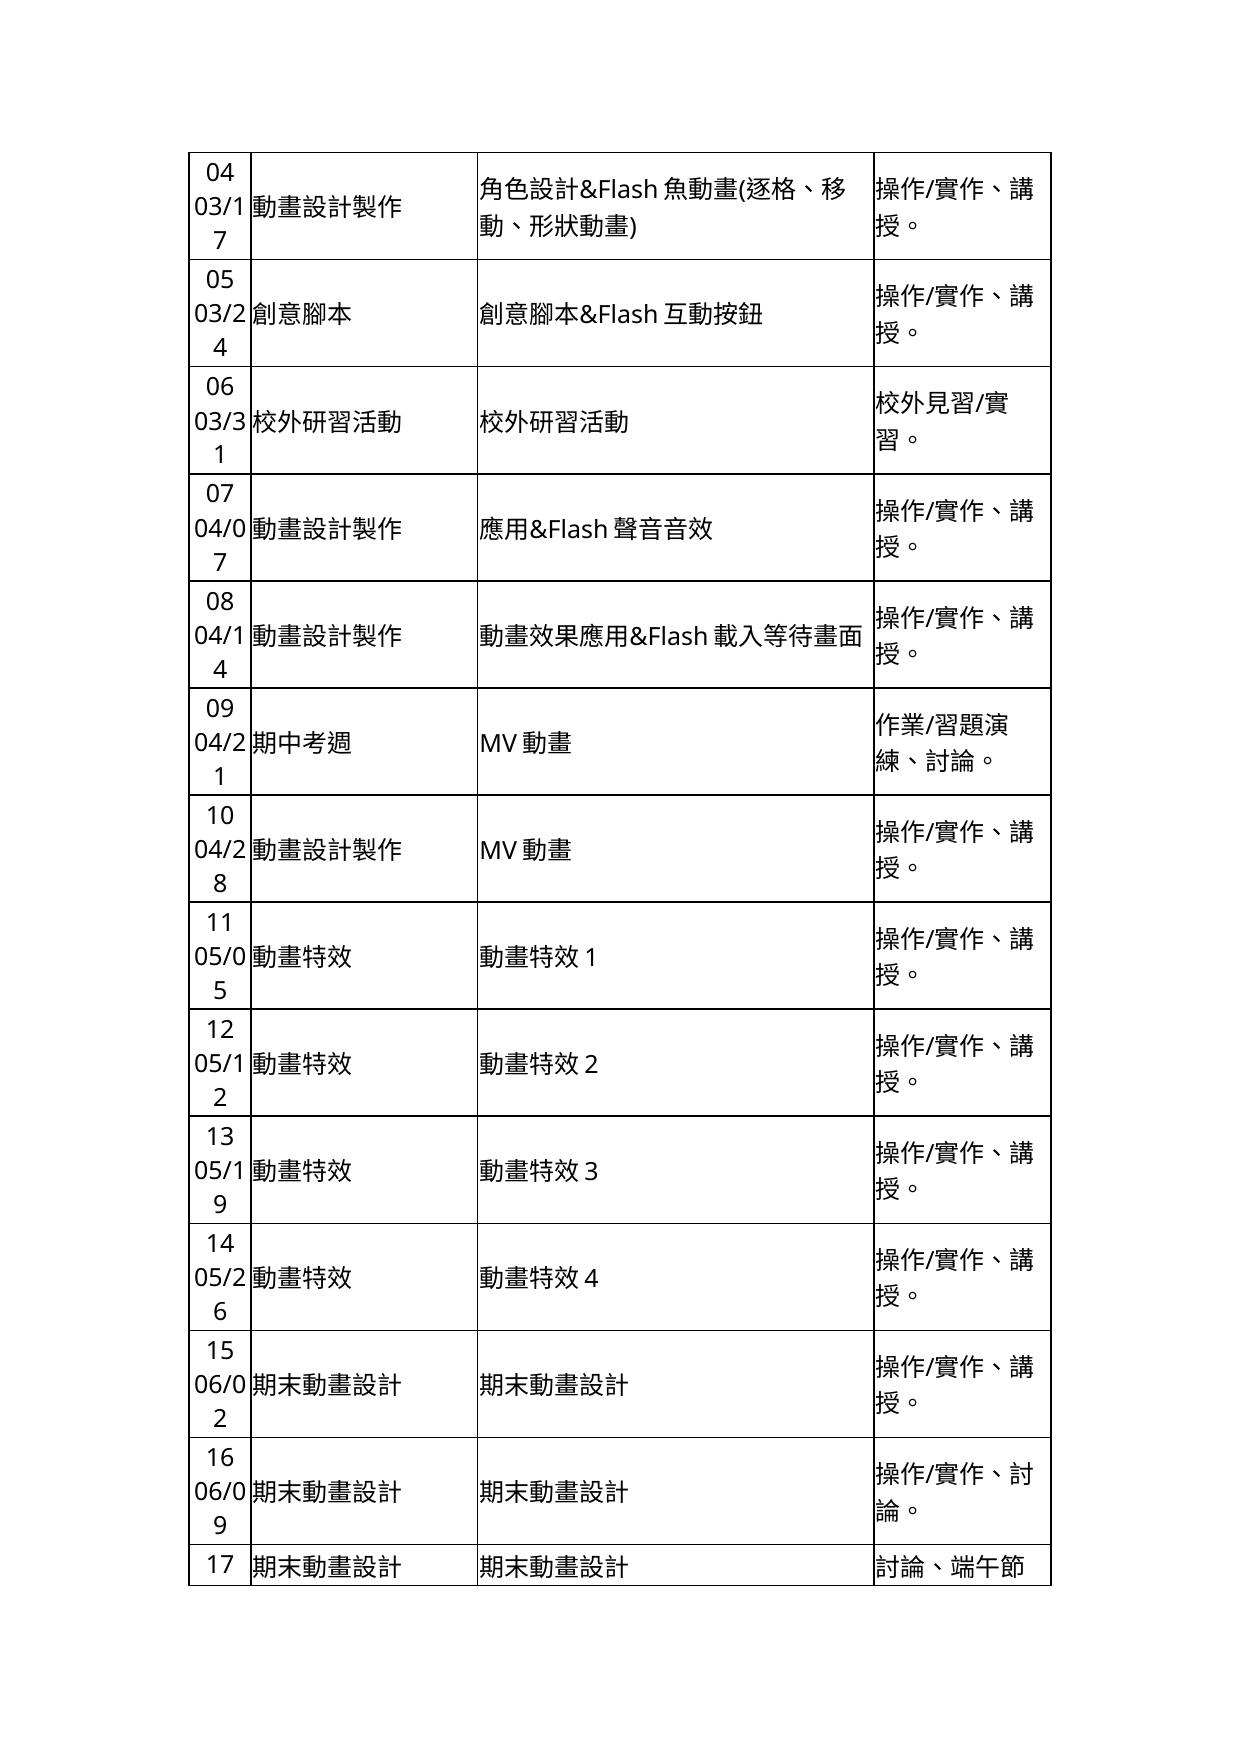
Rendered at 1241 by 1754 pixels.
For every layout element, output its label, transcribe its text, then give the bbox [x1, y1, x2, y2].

table_cell 期末動畫設計 [478, 1545, 873, 1585]
table_cell 操作/實作、討論。 [875, 1438, 1050, 1544]
table_cell 動畫特效2 [478, 1010, 873, 1115]
table_cell 期末動畫設計 [252, 1331, 477, 1437]
table_cell 動畫特效 [252, 1117, 477, 1222]
table_cell 校外見習/實習。 [875, 367, 1050, 473]
table_cell 動畫特效1 [478, 903, 873, 1008]
table_cell 角色設計&Flash魚動畫(逐格、移動、形狀動畫) [478, 153, 873, 259]
table_cell 期末動畫設計 [478, 1331, 873, 1437]
table_cell 操作/實作、講授。 [875, 1331, 1050, 1437]
table_cell 動畫特效 [252, 903, 477, 1008]
table_cell MV動畫 [478, 796, 873, 901]
table_cell 應用&Flash聲音音效 [478, 475, 873, 580]
table_cell 討論、端午節 [875, 1545, 1050, 1585]
table_cell 動畫特效3 [478, 1117, 873, 1222]
table_cell 動畫設計製作 [252, 582, 477, 687]
table_cell 校外研習活動 [478, 367, 873, 473]
table_cell 操作/實作、講授。 [875, 260, 1050, 366]
table_cell 動畫設計製作 [252, 796, 477, 901]
table_cell 15 06/02 [190, 1331, 250, 1437]
table_cell 09 04/21 [190, 689, 250, 794]
table_cell 操作/實作、講授。 [875, 796, 1050, 901]
table_cell 操作/實作、講授。 [875, 1010, 1050, 1115]
table_cell 動畫效果應用&Flash載入等待畫面 [478, 582, 873, 687]
table_cell 動畫設計製作 [252, 475, 477, 580]
table_cell 期末動畫設計 [252, 1545, 477, 1585]
table_cell 作業/習題演練、討論。 [875, 689, 1050, 794]
table_cell 11 05/05 [190, 903, 250, 1008]
table_cell 04 03/17 [190, 153, 250, 259]
table_cell 創意腳本 [252, 260, 477, 366]
table_cell 操作/實作、講授。 [875, 475, 1050, 580]
table_cell 操作/實作、講授。 [875, 153, 1050, 259]
table_cell 操作/實作、講授。 [875, 582, 1050, 687]
table_cell 動畫特效 [252, 1010, 477, 1115]
table_cell 期末動畫設計 [478, 1438, 873, 1544]
table_cell 10 04/28 [190, 796, 250, 901]
table_cell 12 05/12 [190, 1010, 250, 1115]
table_cell 期末動畫設計 [252, 1438, 477, 1544]
table_cell 16 06/09 [190, 1438, 250, 1544]
table_cell 13 05/19 [190, 1117, 250, 1222]
table_cell 期中考週 [252, 689, 477, 794]
table_cell 06 03/31 [190, 367, 250, 473]
table_cell 07 04/07 [190, 475, 250, 580]
table_cell 14 05/26 [190, 1224, 250, 1329]
table_cell 操作/實作、講授。 [875, 1224, 1050, 1329]
table_cell 動畫特效4 [478, 1224, 873, 1329]
table_cell 創意腳本&Flash互動按鈕 [478, 260, 873, 366]
table_cell 05 03/24 [190, 260, 250, 366]
table_cell 17 [190, 1545, 250, 1585]
table_cell 動畫設計製作 [252, 153, 477, 259]
table_cell 校外研習活動 [252, 367, 477, 473]
table_cell 08 04/14 [190, 582, 250, 687]
table_cell MV動畫 [478, 689, 873, 794]
table_cell 操作/實作、講授。 [875, 903, 1050, 1008]
table_cell 動畫特效 [252, 1224, 477, 1329]
table_cell 操作/實作、講授。 [875, 1117, 1050, 1222]
